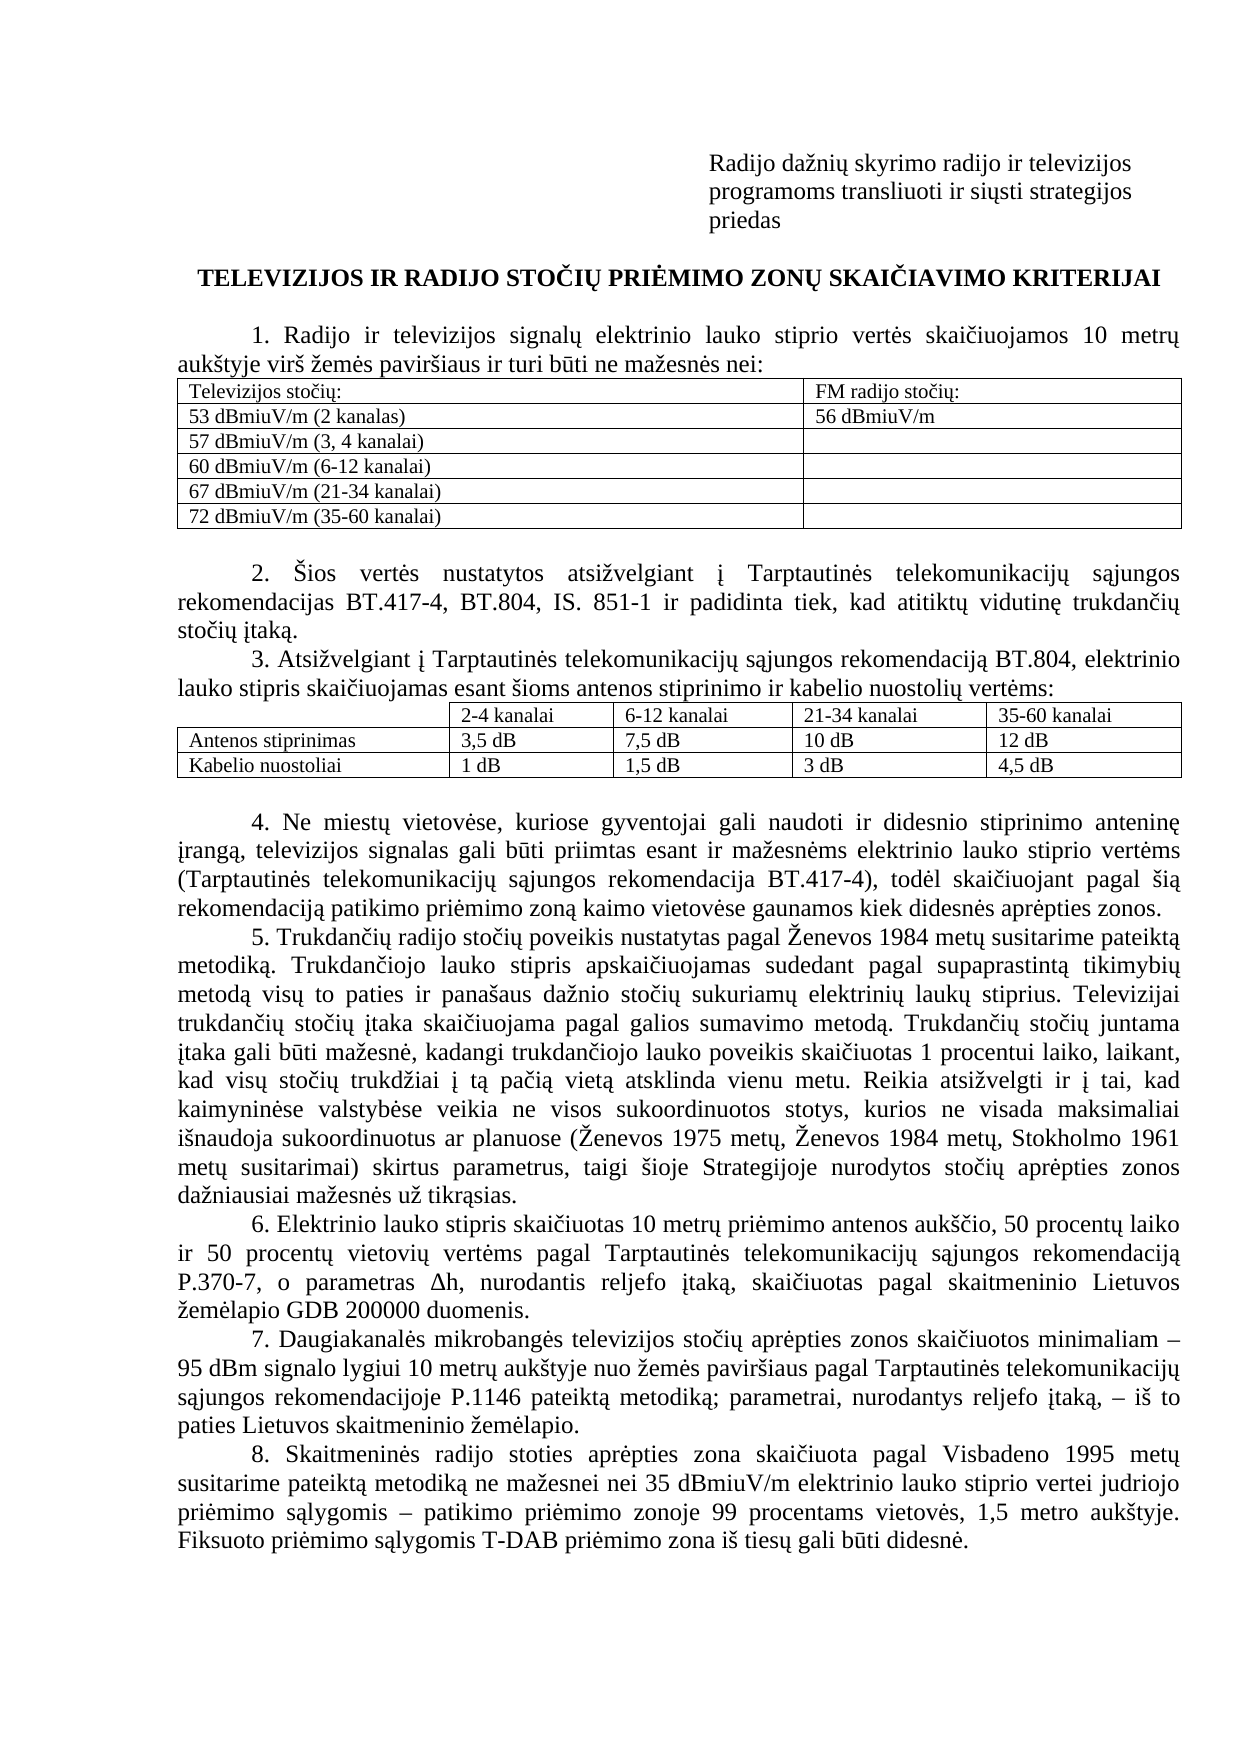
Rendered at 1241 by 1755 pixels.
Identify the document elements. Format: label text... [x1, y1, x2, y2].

text 2. Šios vertės nustatytos atsižvelgiant į Tarptautinės telekomunikacijų sąjungos rekomendacijas BT.417-4, BT.804, IS. 851-1 ir padidinta tiek, kad atitiktų vidutinę trukdančių stočių įtaką. [177, 558, 1181, 644]
text 8. Skaitmeninės radijo stoties aprėpties zona skaičiuota pagal Visbadeno 1995 metų susitarime pateiktą metodiką ne mažesnei nei 35 dBmiuV/m elektrinio lauko stiprio vertei judriojo priėmimo sąlygomis – patikimo priėmimo zonoje 99 procentams vietovės, 1,5 metro aukštyje. Fiksuoto priėmimo sąlygomis T-DAB priėmimo zona iš tiesų gali būti didesnė. [177, 1439, 1181, 1554]
table_cell 57 dBmiuV/m (3, 4 kanalai) [178, 429, 803, 453]
table_cell [804, 479, 1181, 503]
text 1. Radijo ir televizijos signalų elektrinio lauko stiprio vertės skaičiuojamos 10 metrų aukštyje virš žemės paviršiaus ir turi būti ne mažesnės nei: [177, 320, 1181, 378]
table_cell 10 dB [793, 728, 986, 752]
table_cell 1,5 dB [614, 753, 792, 777]
table_cell 3 dB [793, 753, 986, 777]
table_cell [804, 429, 1181, 453]
text programoms transliuoti ir siųsti strategijos [177, 176, 1181, 205]
table_cell 4,5 dB [987, 753, 1181, 777]
table_cell 53 dBmiuV/m (2 kanalas) [178, 404, 803, 428]
table_header 6-12 kanalai [614, 703, 792, 727]
table_cell 1 dB [450, 753, 613, 777]
table_header [177, 702, 449, 727]
table_cell [804, 504, 1181, 528]
table_cell 72 dBmiuV/m (35-60 kanalai) [178, 504, 803, 528]
table_cell 56 dBmiuV/m [804, 404, 1181, 428]
text 6. Elektrinio lauko stipris skaičiuotas 10 metrų priėmimo antenos aukščio, 50 procentų laiko ir 50 procentų vietovių vertėms pagal Tarptautinės telekomunikacijų sąjungos rekomendaciją P.370-7, o parametras ∆h, nurodantis reljefo įtaką, skaičiuotas pagal skaitmeninio Lietuvos žemėlapio GDB 200000 duomenis. [177, 1209, 1181, 1324]
table_header 2-4 kanalai [450, 703, 613, 727]
text TELEVIZIJOS IR RADIJO STOČIŲ PRIĖMIMO ZONŲ SKAIČIAVIMO KRITERIJAI [177, 263, 1181, 291]
text Radijo dažnių skyrimo radijo ir televizijos [177, 148, 1181, 176]
table_header 21-34 kanalai [793, 703, 986, 727]
table_header Televizijos stočių: [178, 379, 803, 403]
table_cell [804, 454, 1181, 478]
table_cell 60 dBmiuV/m (6-12 kanalai) [178, 454, 803, 478]
text 7. Daugiakanalės mikrobangės televizijos stočių aprėpties zonos skaičiuotos minimaliam – 95 dBm signalo lygiui 10 metrų aukštyje nuo žemės paviršiaus pagal Tarptautinės telekomunikacijų sąjungos rekomendacijoje P.1146 pateiktą metodiką; parametrai, nurodantys reljefo įtaką, – iš to paties Lietuvos skaitmeninio žemėlapio. [177, 1324, 1181, 1439]
text 3. Atsižvelgiant į Tarptautinės telekomunikacijų sąjungos rekomendaciją BT.804, elektrinio lauko stipris skaičiuojamas esant šioms antenos stiprinimo ir kabelio nuostolių vertėms: [177, 644, 1181, 702]
table_cell 67 dBmiuV/m (21-34 kanalai) [178, 479, 803, 503]
table_cell 7,5 dB [614, 728, 792, 752]
text priedas [177, 205, 1181, 234]
table_cell Kabelio nuostoliai [178, 753, 449, 777]
table_cell 12 dB [987, 728, 1181, 752]
table_header 35-60 kanalai [987, 703, 1181, 727]
text 5. Trukdančių radijo stočių poveikis nustatytas pagal Ženevos 1984 metų susitarime pateiktą metodiką. Trukdančiojo lauko stipris apskaičiuojamas sudedant pagal supaprastintą tikimybių metodą visų to paties ir panašaus dažnio stočių sukuriamų elektrinių laukų stiprius. Televizijai trukdančių stočių įtaka skaičiuojama pagal galios sumavimo metodą. Trukdančių stočių juntama įtaka gali būti mažesnė, kadangi trukdančiojo lauko poveikis skaičiuotas 1 procentui laiko, laikant, kad visų stočių trukdžiai į tą pačią vietą atsklinda vienu metu. Reikia atsižvelgti ir į tai, kad kaimyninėse valstybėse veikia ne visos sukoordinuotos stotys, kurios ne visada maksimaliai išnaudoja sukoordinuotus ar planuose (Ženevos 1975 metų, Ženevos 1984 metų, Stokholmo 1961 metų susitarimai) skirtus parametrus, taigi šioje Strategijoje nurodytos stočių aprėpties zonos dažniausiai mažesnės už tikrąsias. [177, 922, 1181, 1209]
table_cell Antenos stiprinimas [178, 728, 449, 752]
table_cell 3,5 dB [450, 728, 613, 752]
table_header FM radijo stočių: [804, 379, 1181, 403]
text 4. Ne miestų vietovėse, kuriose gyventojai gali naudoti ir didesnio stiprinimo anteninę įrangą, televizijos signalas gali būti priimtas esant ir mažesnėms elektrinio lauko stiprio vertėms (Tarptautinės telekomunikacijų sąjungos rekomendacija BT.417-4), todėl skaičiuojant pagal šią rekomendaciją patikimo priėmimo zoną kaimo vietovėse gaunamos kiek didesnės aprėpties zonos. [177, 807, 1181, 922]
